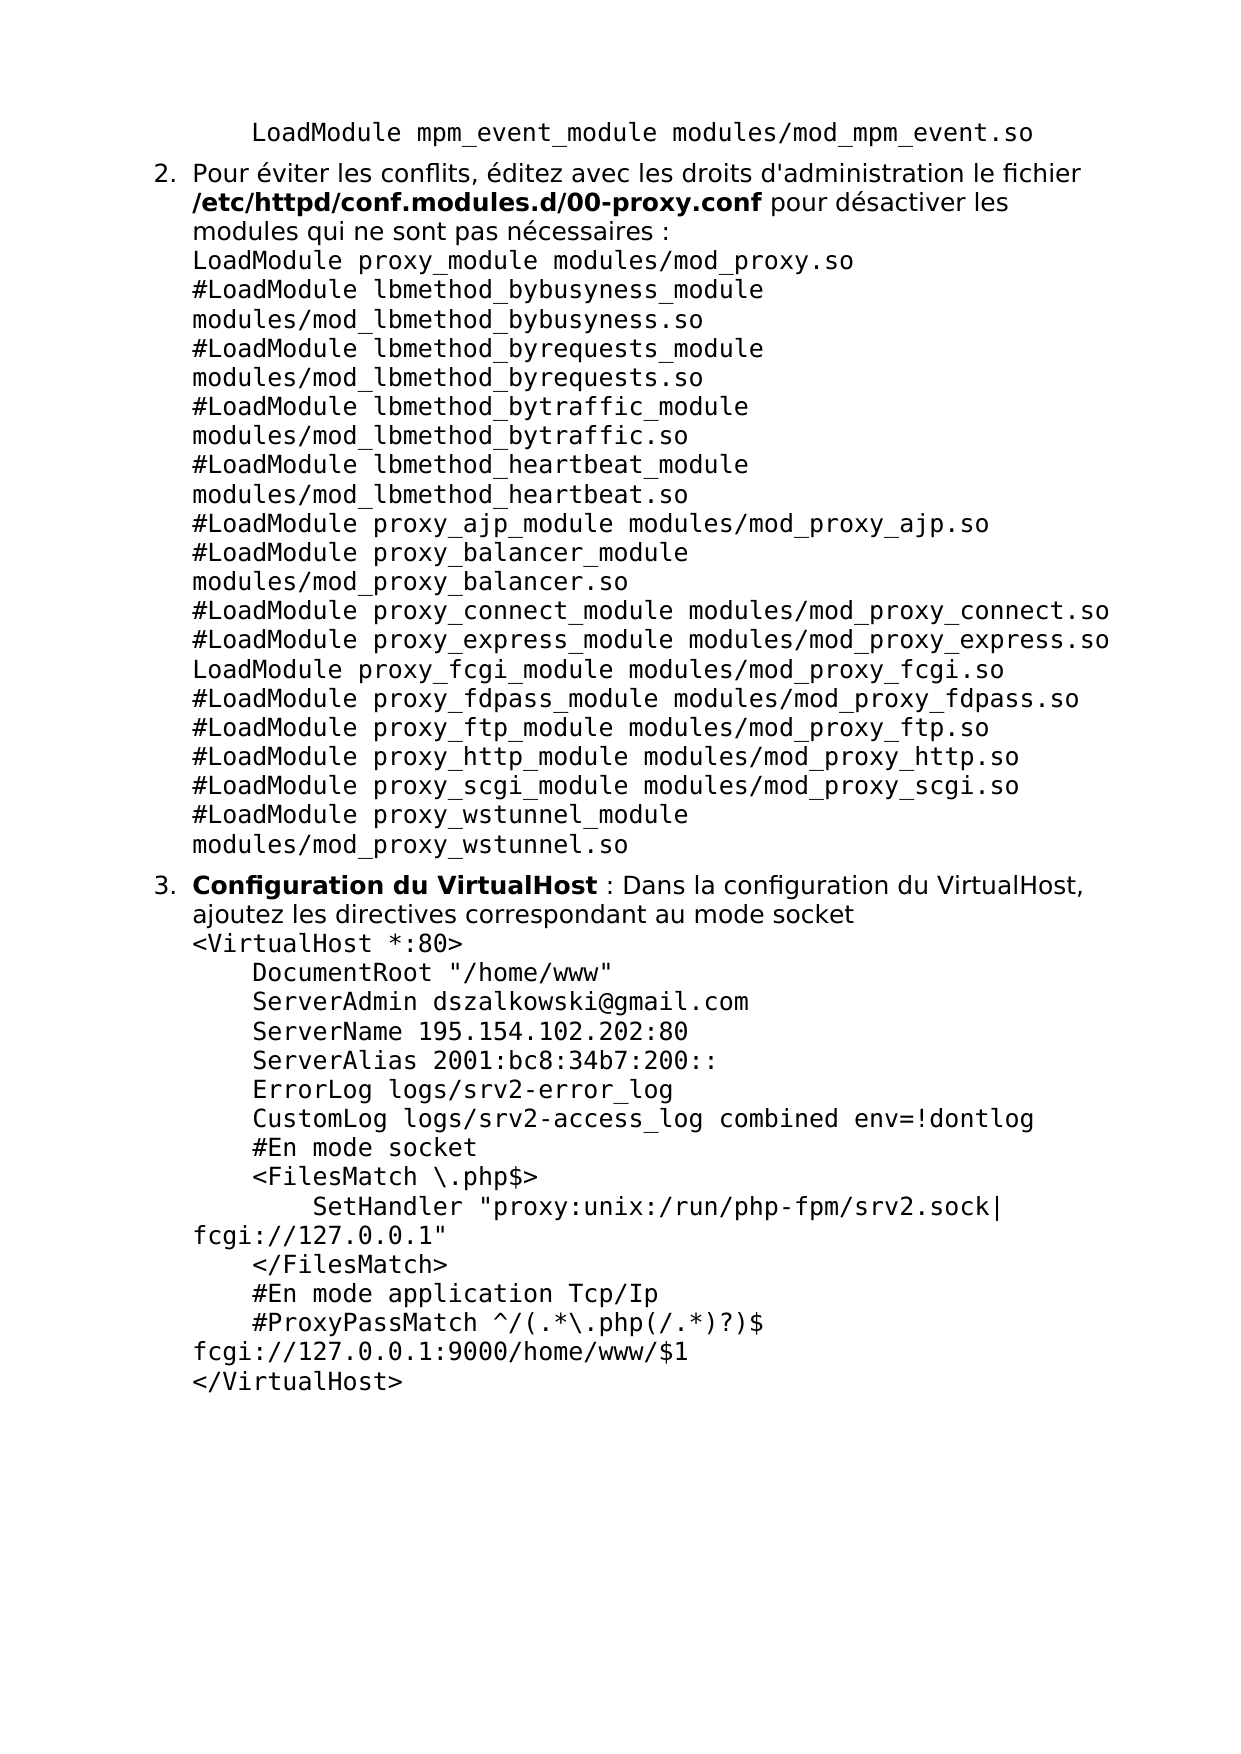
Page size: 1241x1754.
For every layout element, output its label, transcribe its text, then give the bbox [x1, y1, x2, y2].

list Configuration du VirtualHost : Dans la configuration du VirtualHost, ajoutez les directives correspondant au mode socket [177, 871, 1122, 929]
list LoadModule proxy_module modules/mod_proxy.so #LoadModule lbmethod_bybusyness_module modules/mod_lbmethod_bybusyness.so #LoadModule lbmethod_byrequests_module modules/mod_lbmethod_byrequests.so #LoadModule lbmethod_bytraffic_module modules/mod_lbmethod_bytraffic.so #LoadModule lbmethod_heartbeat_module modules/mod_lbmethod_heartbeat.so #LoadModule proxy_ajp_module modules/mod_proxy_ajp.so #LoadModule proxy_balancer_module modules/mod_proxy_balancer.so #LoadModule proxy_connect_module modules/mod_proxy_connect.so #LoadModule proxy_express_module modules/mod_proxy_express.so LoadModule proxy_fcgi_module modules/mod_proxy_fcgi.so #LoadModule proxy_fdpass_module modules/mod_proxy_fdpass.so #LoadModule proxy_ftp_module modules/mod_proxy_ftp.so #LoadModule proxy_http_module modules/mod_proxy_http.so #LoadModule proxy_scgi_module modules/mod_proxy_scgi.so #LoadModule proxy_wstunnel_module modules/mod_proxy_wstunnel.so [177, 247, 1122, 859]
list <VirtualHost *:80> DocumentRoot "/home/www" ServerAdmin dszalkowski@gmail.com ServerName 195.154.102.202:80 ServerAlias 2001:bc8:34b7:200:: ErrorLog logs/srv2-error_log CustomLog logs/srv2-access_log combined env=!dontlog #En mode socket <FilesMatch \.php$> SetHandler "proxy:unix:/run/php-fpm/srv2.sock|fcgi://127.0.0.1" </FilesMatch> #En mode application Tcp/Ip #ProxyPassMatch ^/(.*\.php(/.*)?)$ fcgi://127.0.0.1:9000/home/www/$1 </VirtualHost> [177, 929, 1122, 1396]
list Pour éviter les conflits, éditez avec les droits d'administration le fichier /etc/httpd/conf.modules.d/00-proxy.conf pour désactiver les modules qui ne sont pas nécessaires : [177, 159, 1122, 247]
list LoadModule mpm_event_module modules/mod_mpm_event.so [236, 118, 1122, 147]
